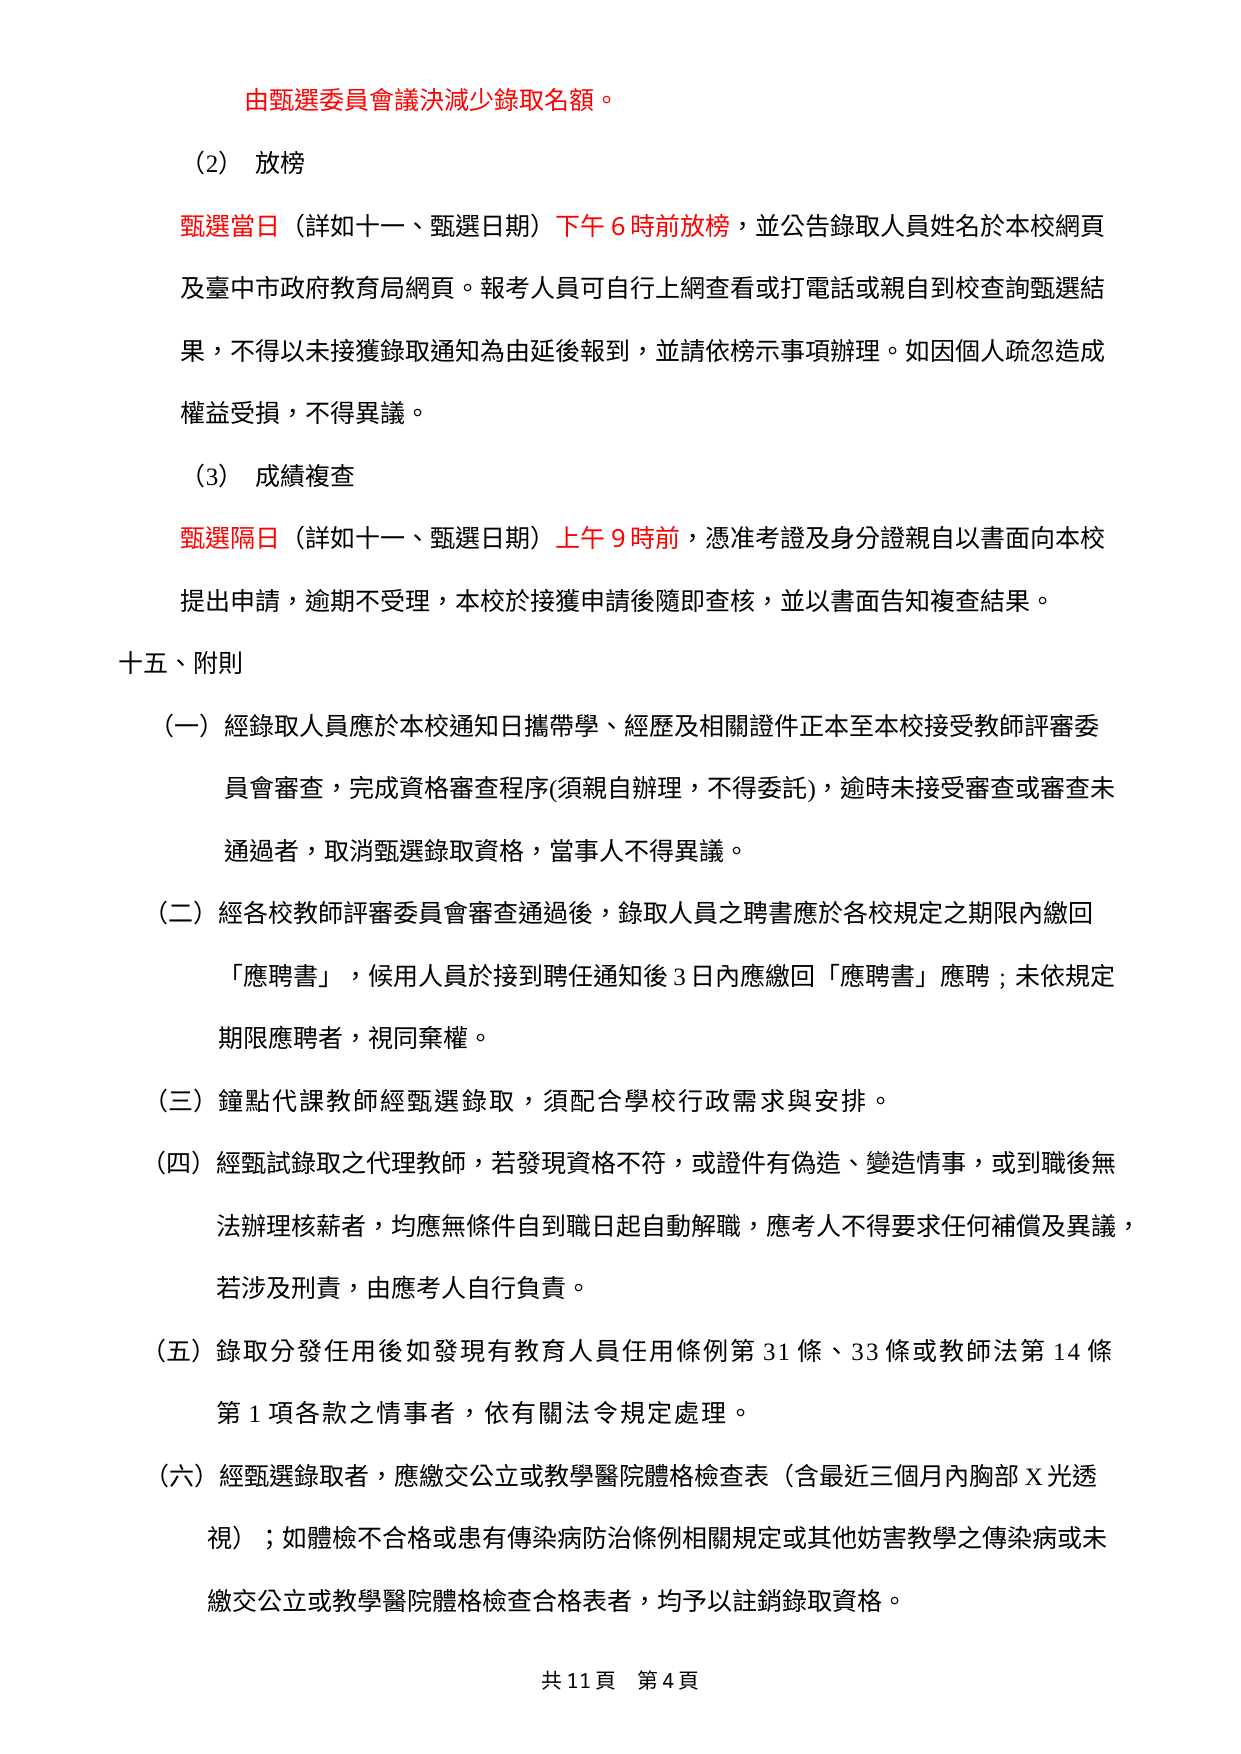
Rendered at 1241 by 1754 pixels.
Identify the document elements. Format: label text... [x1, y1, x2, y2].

text （三）鐘點代課教師經甄選錄取，須配合學校行政需求與安排。 [118, 1058, 1122, 1120]
text （五）錄取分發任用後如發現有教育人員任用條例第31條、33條或教師法第14條第1項各款之情事者，依有關法令規定處理。 [141, 1308, 1122, 1433]
text 十五、附則 [118, 620, 1122, 683]
list 放榜 [181, 120, 1122, 183]
text 甄選當日（詳如十一、甄選日期）下午6時前放榜，並公告錄取人員姓名於本校網頁及臺中市政府教育局網頁。報考人員可自行上網查看或打電話或親自到校查詢甄選結果，不得以未接獲錄取通知為由延後報到，並請依榜示事項辦理。如因個人疏忽造成權益受損，不得異議。 [181, 183, 1122, 433]
list 成績複查 [181, 433, 1122, 495]
text （六）經甄選錄取者，應繳交公立或教學醫院體格檢查表（含最近三個月內胸部X光透視）；如體檢不合格或患有傳染病防治條例相關規定或其他妨害教學之傳染病或未繳交公立或教學醫院體格檢查合格表者，均予以註銷錄取資格。 [144, 1433, 1122, 1620]
text 甄選隔日（詳如十一、甄選日期）上午9時前，憑准考證及身分證親自以書面向本校提出申請，逾期不受理，本校於接獲申請後隨即查核，並以書面告知複查結果。 [181, 495, 1122, 620]
text （二）經各校教師評審委員會審查通過後，錄取人員之聘書應於各校規定之期限內繳回「應聘書」，候用人員於接到聘任通知後3日內應繳回「應聘書」應聘﹔未依規定期限應聘者，視同棄權。 [143, 870, 1122, 1058]
list 由甄選委員會議決減少錄取名額。 [206, 81, 1122, 117]
text （四）經甄試錄取之代理教師，若發現資格不符，或證件有偽造、變造情事，或到職後無法辦理核薪者，均應無條件自到職日起自動解職，應考人不得要求任何補償及異議，若涉及刑責，由應考人自行負責。 [141, 1120, 1122, 1308]
text （一）經錄取人員應於本校通知日攜帶學、經歷及相關證件正本至本校接受教師評審委員會審查，完成資格審查程序(須親自辦理，不得委託)，逾時未接受審查或審查未通過者，取消甄選錄取資格，當事人不得異議。 [149, 683, 1122, 870]
